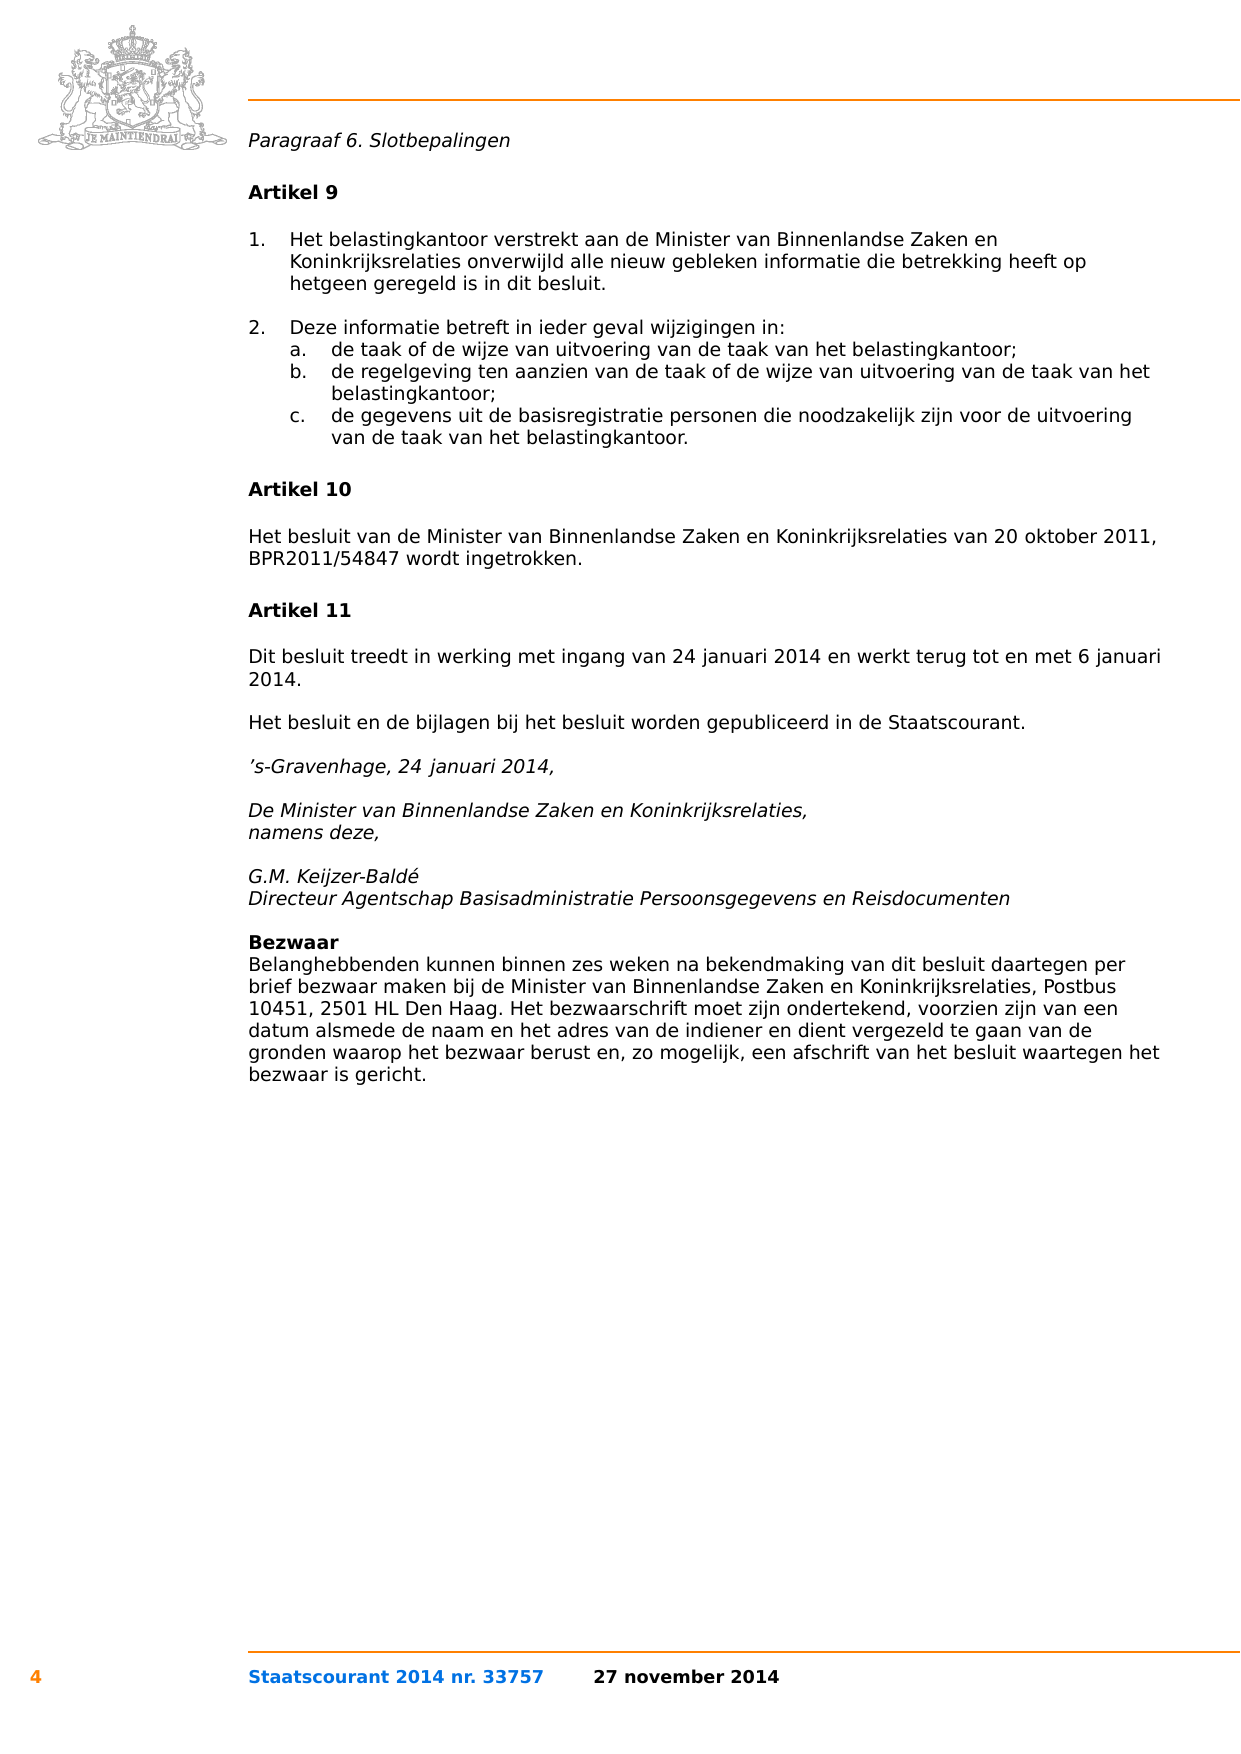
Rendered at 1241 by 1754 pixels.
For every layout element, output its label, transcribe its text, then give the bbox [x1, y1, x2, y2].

subtitle Artikel 11 [248, 599, 1163, 621]
text 2. Deze informatie betreft in ieder geval wijzigingen in: [248, 317, 1163, 339]
text De Minister van Binnenlandse Zaken en Koninkrijksrelaties, namens deze, G.M. Keijzer-Baldé Directeur Agentschap Basisadministratie Persoonsgegevens en Reisdocumenten [248, 800, 1163, 910]
subtitle Artikel 10 [248, 478, 1163, 501]
text a. de taak of de wijze van uitvoering van de taak van het belastingkantoor; [289, 339, 1163, 361]
picture [38, 25, 227, 150]
text Belanghebbenden kunnen binnen zes weken na bekendmaking van dit besluit daartegen per brief bezwaar maken bij de Minister van Binnenlandse Zaken en Koninkrijksrelaties, Postbus 10451, 2501 HL Den Haag. Het bezwaarschrift moet zijn ondertekend, voorzien zijn van een datum alsmede de naam en het adres van de indiener en dient vergezeld te gaan van de gronden waarop het bezwaar berust en, zo mogelijk, een afschrift van het besluit waartegen het bezwaar is gericht. [248, 954, 1163, 1086]
text Bezwaar [248, 932, 1163, 954]
text c. de gegevens uit de basisregistratie personen die noodzakelijk zijn voor de uitvoering van de taak van het belastingkantoor. [289, 404, 1163, 448]
subtitle Paragraaf 6. Slotbepalingen [248, 130, 1163, 152]
text Dit besluit treedt in werking met ingang van 24 januari 2014 en werkt terug tot en met 6 januari 2014. [248, 646, 1163, 690]
text b. de regelgeving ten aanzien van de taak of de wijze van uitvoering van de taak van het belastingkantoor; [289, 361, 1163, 404]
subtitle Artikel 9 [248, 182, 1163, 204]
text Het besluit en de bijlagen bij het besluit worden gepubliceerd in de Staatscourant. [248, 712, 1163, 734]
text Het besluit van de Minister van Binnenlandse Zaken en Koninkrijksrelaties van 20 oktober 2011, BPR2011/54847 wordt ingetrokken. [248, 526, 1163, 569]
text ’s-Gravenhage, 24 januari 2014, [248, 756, 1163, 778]
text 1. Het belastingkantoor verstrekt aan de Minister van Binnenlandse Zaken en Koninkrijksrelaties onverwijld alle nieuw gebleken informatie die betrekking heeft op hetgeen geregeld is in dit besluit. [248, 229, 1163, 295]
